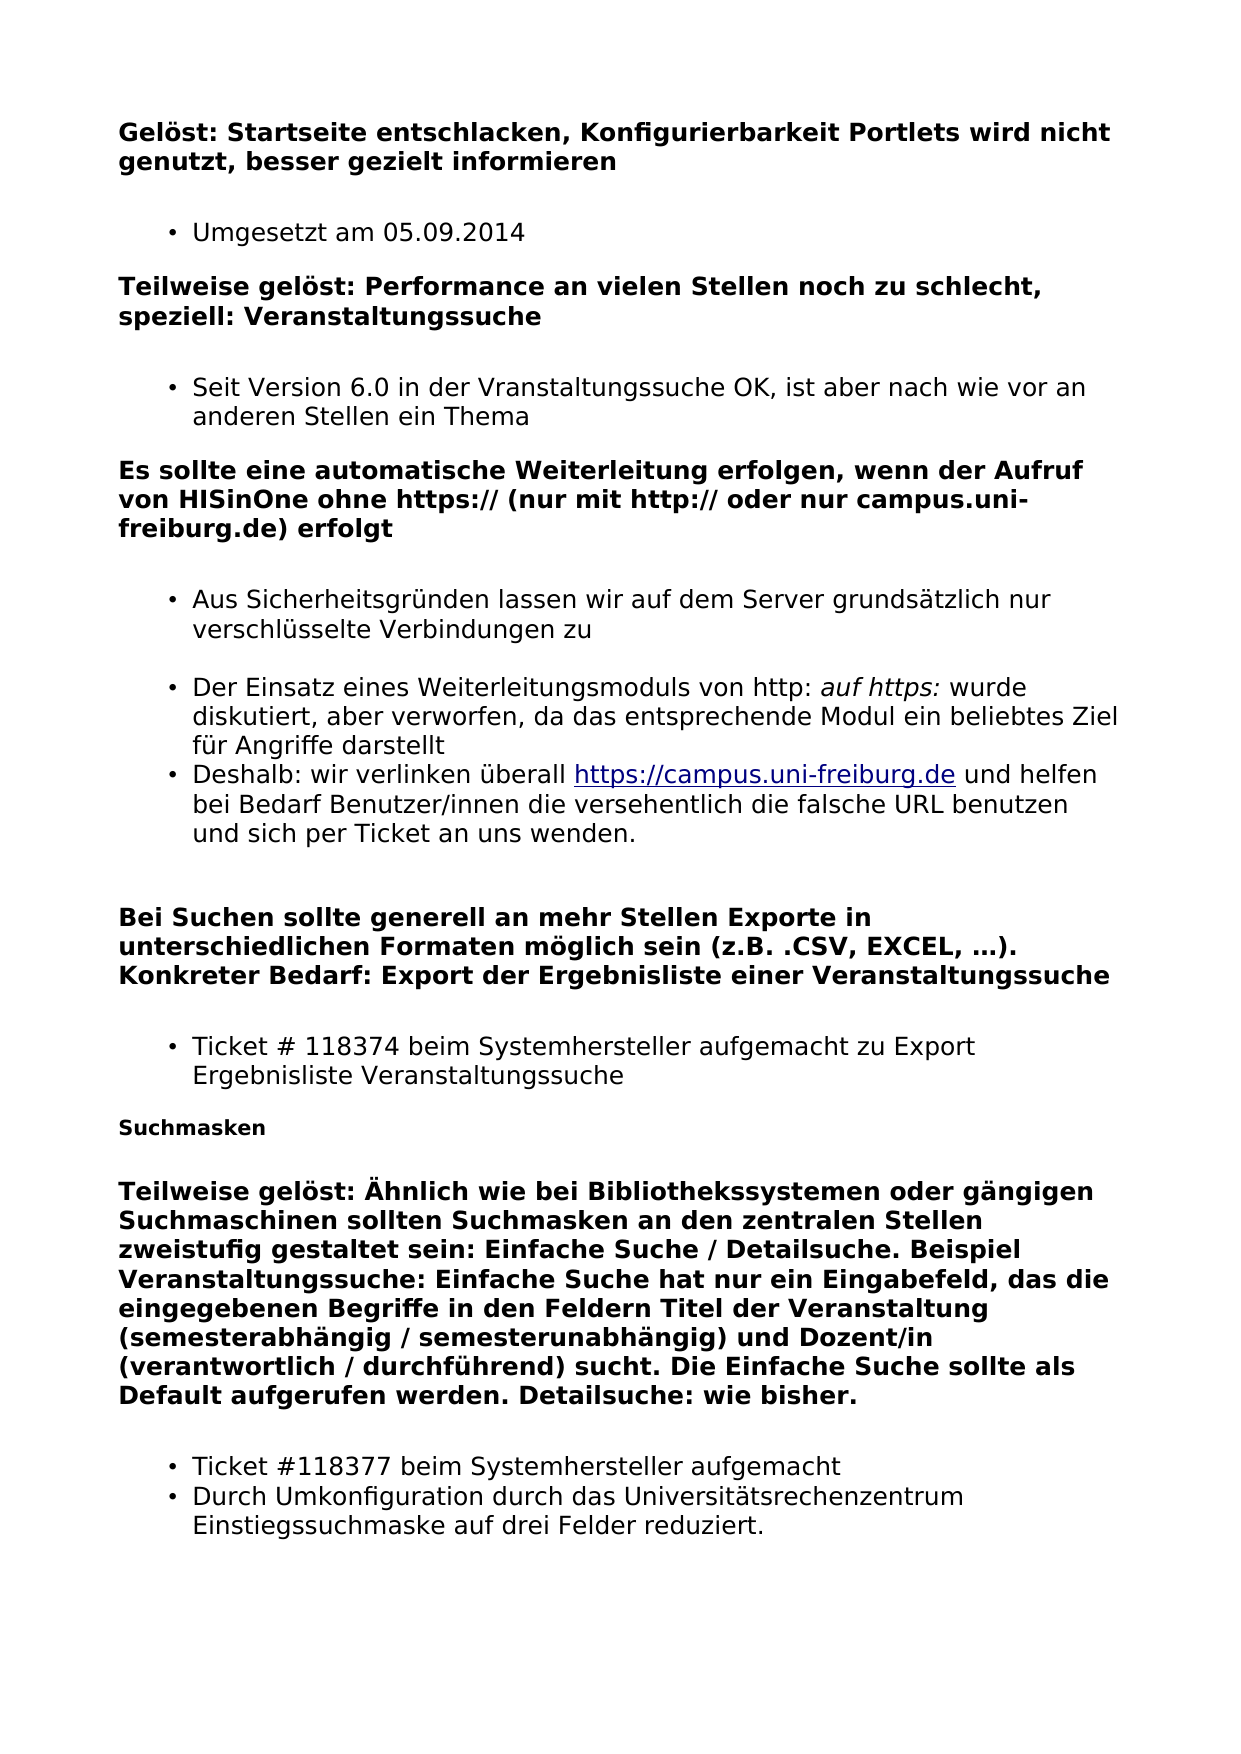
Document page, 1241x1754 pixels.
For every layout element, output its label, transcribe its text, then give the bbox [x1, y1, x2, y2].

subtitle Gelöst: Startseite entschlacken, Konfigurierbarkeit Portlets wird nicht genutzt, besser gezielt informieren [118, 118, 1122, 176]
list Seit Version 6.0 in der Vranstaltungssuche OK, ist aber nach wie vor an anderen Stellen ein Thema [177, 373, 1122, 431]
list Aus Sicherheitsgründen lassen wir auf dem Server grundsätzlich nur verschlüsselte Verbindungen zu [177, 586, 1122, 673]
subtitle Teilweise gelöst: Performance an vielen Stellen noch zu schlecht, speziell: Veranstaltungssuche [118, 273, 1122, 331]
list Durch Umkonfiguration durch das Universitätsrechenzentrum Einstiegssuchmaske auf drei Felder reduziert. [177, 1482, 1122, 1540]
subtitle Bei Suchen sollte generell an mehr Stellen Exporte in unterschiedlichen Formaten möglich sein (z.B. .CSV, EXCEL, …). Konkreter Bedarf: Export der Ergebnisliste einer Veranstaltungssuche [118, 903, 1122, 990]
subtitle Teilweise gelöst: Ähnlich wie bei Bibliothekssystemen oder gängigen Suchmaschinen sollten Suchmasken an den zentralen Stellen zweistufig gestaltet sein: Einfache Suche / Detailsuche. Beispiel Veranstaltungssuche: Einfache Suche hat nur ein Eingabefeld, das die eingegebenen Begriffe in den Feldern Titel der Veranstaltung (semesterabhängig / semesterunabhängig) und Dozent/in (verantwortlich / durchführend) sucht. Die Einfache Suche sollte als Default aufgerufen werden. Detailsuche: wie bisher. [118, 1177, 1122, 1411]
list Ticket #118377 beim Systemhersteller aufgemacht [177, 1453, 1122, 1482]
subtitle Suchmasken [118, 1116, 1122, 1140]
list Umgesetzt am 05.09.2014 [177, 218, 1122, 248]
subtitle Es sollte eine automatische Weiterleitung erfolgen, wenn der Aufruf von HISinOne ohne https:// (nur mit http:// oder nur campus.uni-freiburg.de) erfolgt [118, 456, 1122, 544]
list Deshalb: wir verlinken überall https://campus.uni-freiburg.de und helfen bei Bedarf Benutzer/innen die versehentlich die falsche URL benutzen und sich per Ticket an uns wenden. [177, 761, 1122, 848]
list Der Einsatz eines Weiterleitungsmoduls von http: auf https: wurde diskutiert, aber verworfen, da das entsprechende Modul ein beliebtes Ziel für Angriffe darstellt [177, 673, 1122, 761]
list Ticket # 118374 beim Systemhersteller aufgemacht zu Export Ergebnisliste Veranstaltungssuche [177, 1032, 1122, 1091]
